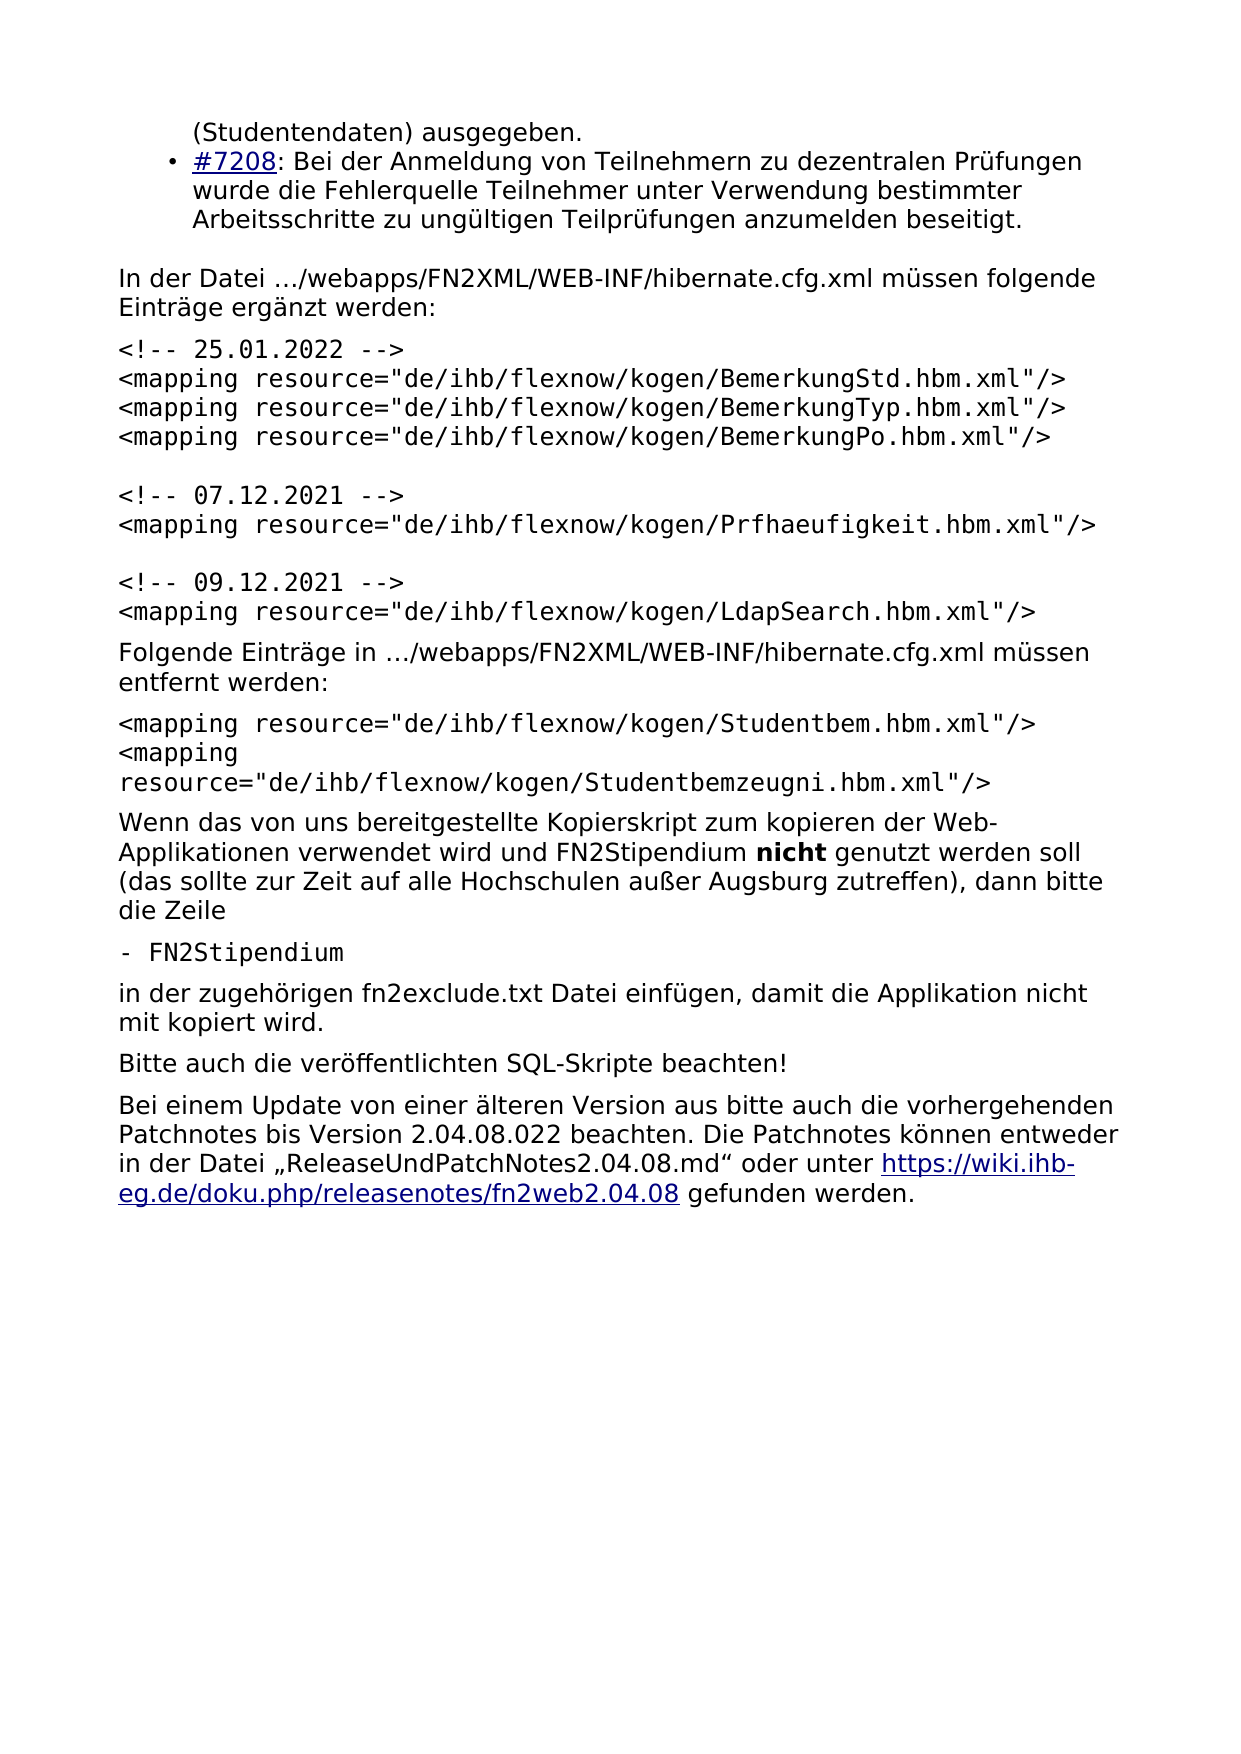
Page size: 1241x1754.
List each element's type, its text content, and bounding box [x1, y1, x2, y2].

text Folgende Einträge in …/webapps/FN2XML/WEB-INF/hibernate.cfg.xml müssen entfernt werden: [118, 638, 1122, 697]
text Bei einem Update von einer älteren Version aus bitte auch die vorhergehenden Patchnotes bis Version 2.04.08.022 beachten. Die Patchnotes können entweder in der Datei „ReleaseUndPatchNotes2.04.08.md“ oder unter https://wiki.ihb-eg.de/doku.php/releasenotes/fn2web2.04.08 gefunden werden. [118, 1091, 1122, 1208]
list (Studentendaten) ausgegeben. [177, 118, 1122, 147]
text Bitte auch die veröffentlichten SQL-Skripte beachten! [118, 1049, 1122, 1079]
text <mapping resource="de/ihb/flexnow/kogen/Studentbem.hbm.xml"/> <mapping resource="de/ihb/flexnow/kogen/Studentbemzeugni.hbm.xml"/> [118, 709, 1122, 797]
text <!-- 25.01.2022 --> <mapping resource="de/ihb/flexnow/kogen/BemerkungStd.hbm.xml"/> <mapping resource="de/ihb/flexnow/kogen/BemerkungTyp.hbm.xml"/> <mapping resource="de/ihb/flexnow/kogen/BemerkungPo.hbm.xml"/> <!-- 07.12.2021 --> <mapping resource="de/ihb/flexnow/kogen/Prfhaeufigkeit.hbm.xml"/> <!-- 09.12.2021 --> <mapping resource="de/ihb/flexnow/kogen/LdapSearch.hbm.xml"/> [118, 335, 1122, 627]
text - FN2Stipendium [118, 938, 1122, 967]
text Wenn das von uns bereitgestellte Kopierskript zum kopieren der Web-Applikationen verwendet wird und FN2Stipendium nicht genutzt werden soll (das sollte zur Zeit auf alle Hochschulen außer Augsburg zutreffen), dann bitte die Zeile [118, 809, 1122, 925]
text In der Datei …/webapps/FN2XML/WEB-INF/hibernate.cfg.xml müssen folgende Einträge ergänzt werden: [118, 264, 1122, 323]
text in der zugehörigen fn2exclude.txt Datei einfügen, damit die Applikation nicht mit kopiert wird. [118, 979, 1122, 1037]
list #7208: Bei der Anmeldung von Teilnehmern zu dezentralen Prüfungen wurde die Fehlerquelle Teilnehmer unter Verwendung bestimmter Arbeitsschritte zu ungültigen Teilprüfungen anzumelden beseitigt. [177, 147, 1122, 235]
